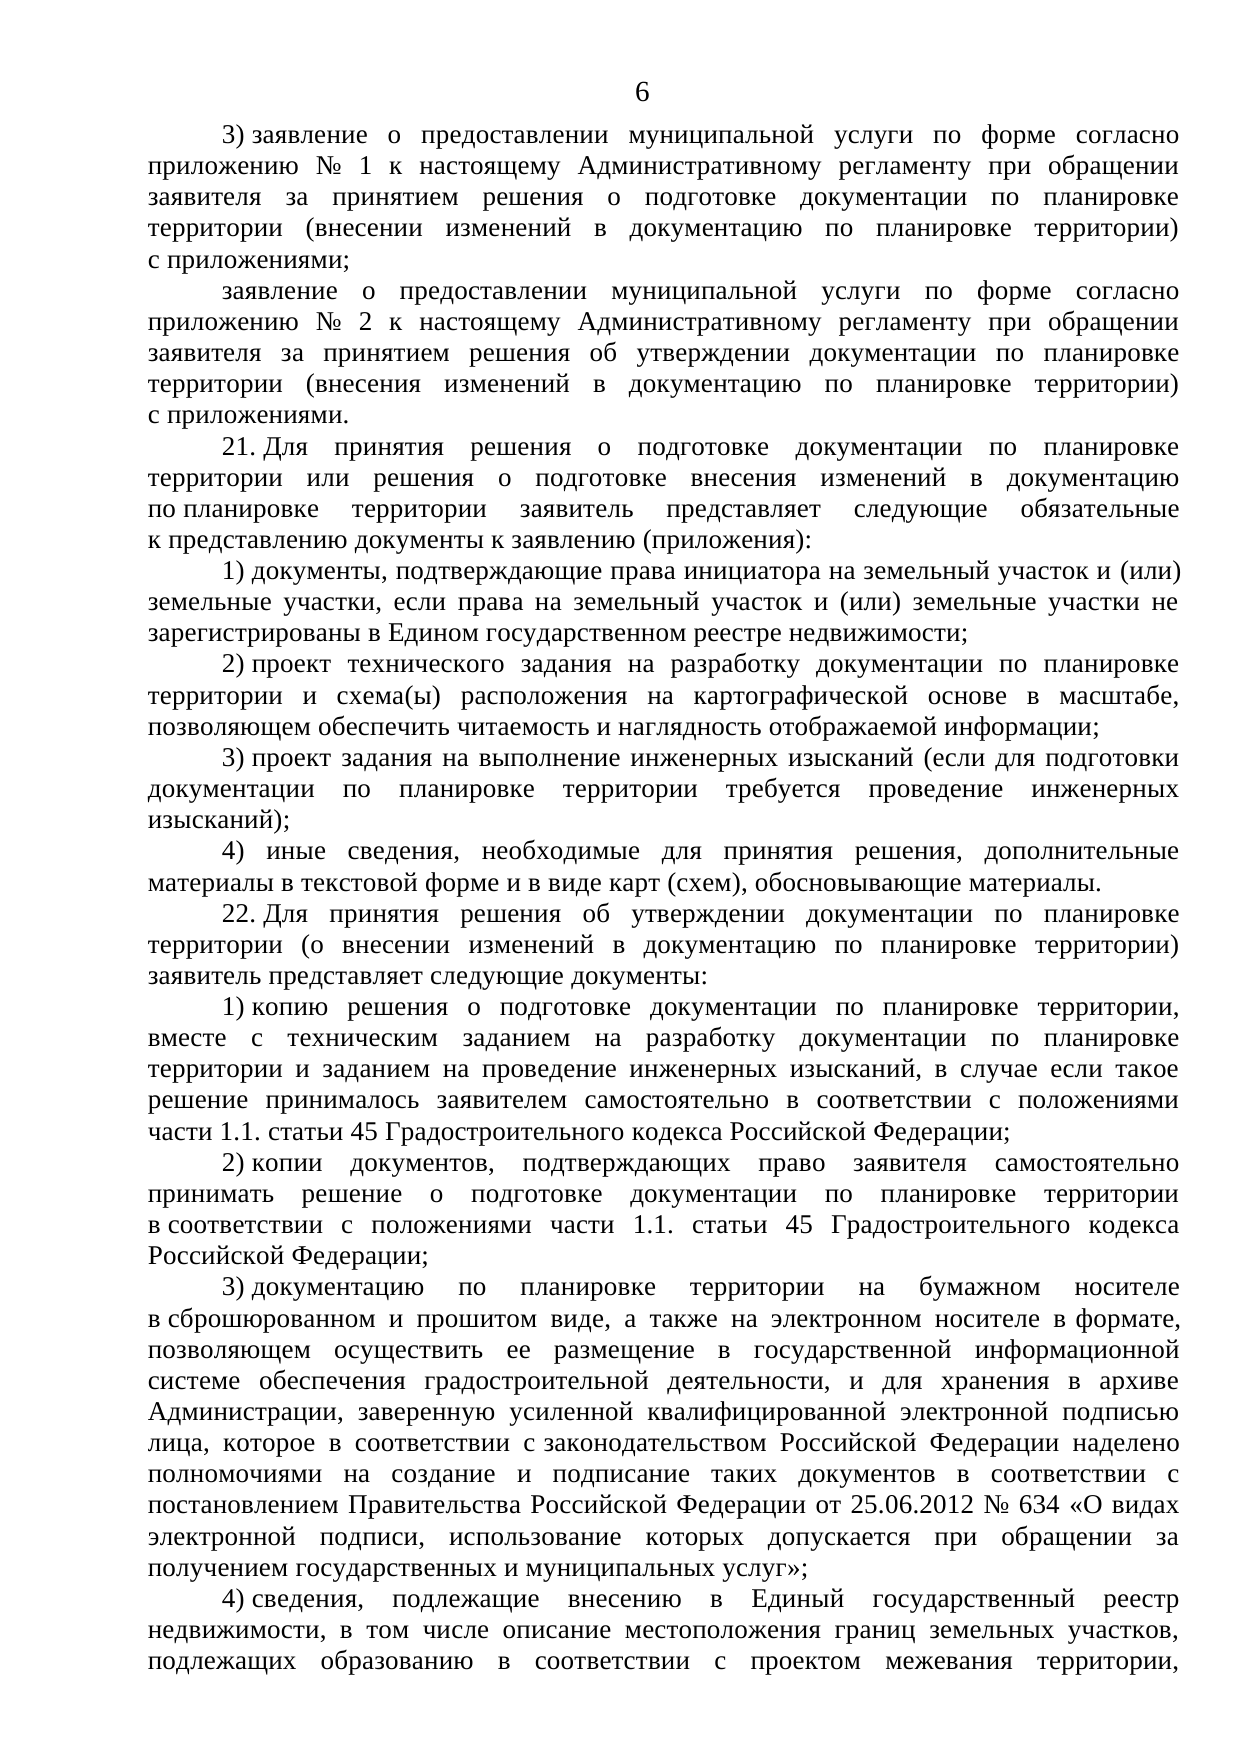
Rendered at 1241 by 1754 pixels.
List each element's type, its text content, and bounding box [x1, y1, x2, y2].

text 3) проект задания на выполнение инженерных изысканий (если для подготовки документации по планировке территории требуется проведение инженерных изысканий); [148, 741, 1181, 834]
text 3) заявление о предоставлении муниципальной услуги по форме согласно приложению № 1 к настоящему Административному регламенту при обращении заявителя за принятием решения о подготовке документации по планировке территории (внесении изменений в документацию по планировке территории) с приложениями; [148, 118, 1181, 274]
text 1) копию решения о подготовке документации по планировке территории, вместе с техническим заданием на разработку документации по планировке территории и заданием на проведение инженерных изысканий, в случае если такое решение принималось заявителем самостоятельно в соответствии с положениями части 1.1. статьи 45 Градостроительного кодекса Российской Федерации; [148, 990, 1181, 1146]
text 1) документы, подтверждающие права инициатора на земельный участок и (или) земельные участки, если права на земельный участок и (или) земельные участки не зарегистрированы в Едином государственном реестре недвижимости; [148, 554, 1181, 648]
text 4) иные сведения, необходимые для принятия решения, дополнительные материалы в текстовой форме и в виде карт (схем), обосновывающие материалы. [148, 834, 1181, 897]
text 4) сведения, подлежащие внесению в Единый государственный реестр недвижимости, в том числе описание местоположения границ земельных участков, подлежащих образованию в соответствии с проектом межевания территории, [148, 1582, 1181, 1675]
text 21. Для принятия решения о подготовке документации по планировке территории или решения о подготовке внесения изменений в документацию по планировке территории заявитель представляет следующие обязательные к представлению документы к заявлению (приложения): [148, 429, 1181, 554]
text 22. Для принятия решения об утверждении документации по планировке территории (о внесении изменений в документацию по планировке территории) заявитель представляет следующие документы: [148, 897, 1181, 990]
text 2) проект технического задания на разработку документации по планировке территории и схема(ы) расположения на картографической основе в масштабе, позволяющем обеспечить читаемость и наглядность отображаемой информации; [148, 648, 1181, 741]
text 2) копии документов, подтверждающих право заявителя самостоятельно принимать решение о подготовке документации по планировке территории в соответствии с положениями части 1.1. статьи 45 Градостроительного кодекса Российской Федерации; [148, 1146, 1181, 1271]
text заявление о предоставлении муниципальной услуги по форме согласно приложению № 2 к настоящему Административному регламенту при обращении заявителя за принятием решения об утверждении документации по планировке территории (внесения изменений в документацию по планировке территории) с приложениями. [148, 274, 1181, 429]
text 3) документацию по планировке территории на бумажном носителе в сброшюрованном и прошитом виде, а также на электронном носителе в формате, позволяющем осуществить ее размещение в государственной информационной системе обеспечения градостроительной деятельности, и для хранения в архиве Администрации, заверенную усиленной квалифицированной электронной подписью лица, которое в соответствии с законодательством Российской Федерации наделено полномочиями на создание и подписание таких документов в соответствии с постановлением Правительства Российской Федерации от 25.06.2012 № 634 «О видах электронной подписи, использование которых допускается при обращении за получением государственных и муниципальных услуг»; [148, 1271, 1181, 1582]
